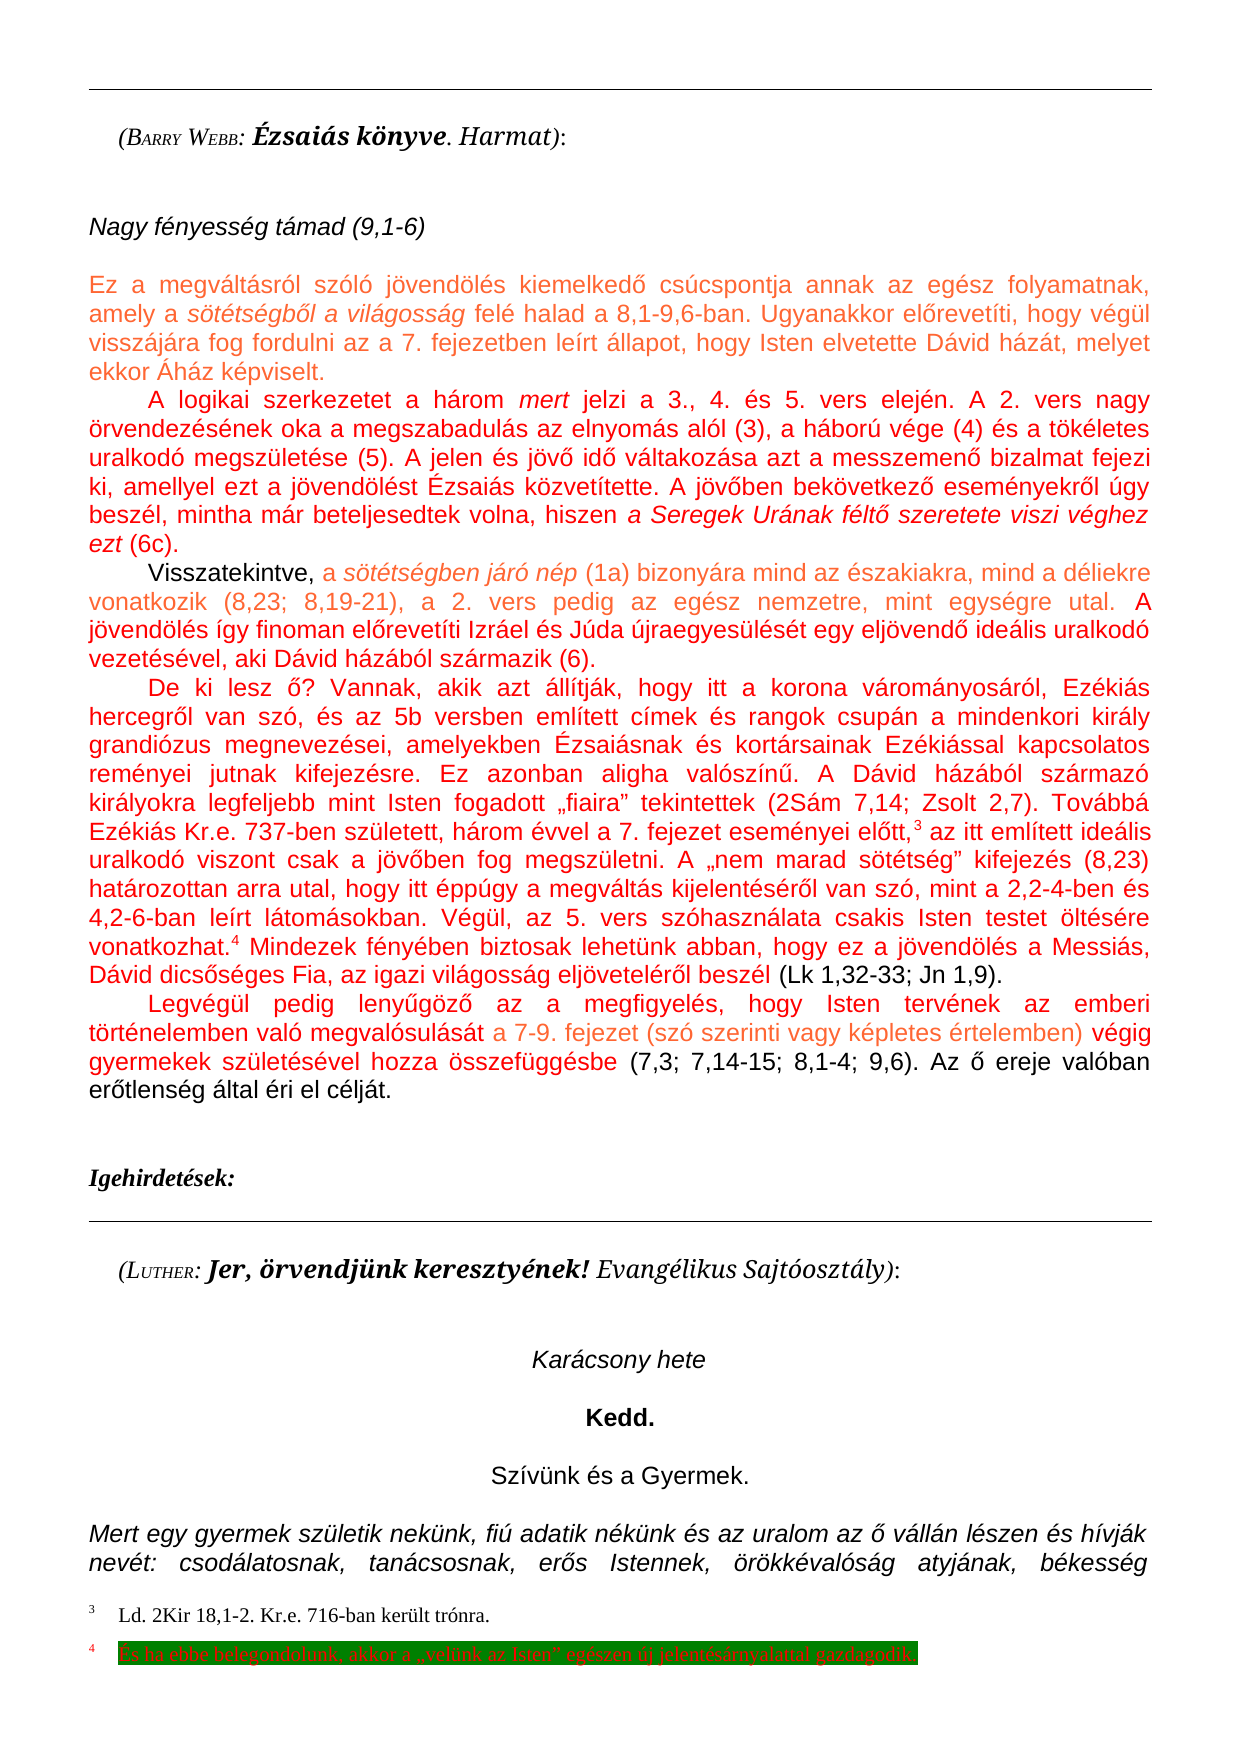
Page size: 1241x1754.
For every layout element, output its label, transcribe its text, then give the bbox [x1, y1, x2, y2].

text Visszatekintve, a sötétségben járó nép (1a) bizonyára mind az északiakra, mind a déliekre vonatkozik (8,23; 8,19-21), a 2. vers pedig az egész nemzetre, mint egységre utal. A jövendölés így finoman előrevetíti Izráel és Júda újraegyesülését egy eljövendő ideális uralkodó vezetésével, aki Dávid házából származik (6). [88, 558, 1152, 673]
text (Barry Webb: Ézsaiás könyve. Harmat): [88, 90, 1152, 182]
text Nagy fényesség támad (9,1-6) [88, 212, 1152, 241]
text Ld. 2Kir 18,1-2. Kr.e. 716-ban került trónra. [88, 1602, 1152, 1627]
text Mert egy gyermek születik nekünk, fiú adatik nékünk és az uralom az ő vállán lészen és hívják nevét: csodálatosnak, tanácsosnak, erős Istennek, örökkévalóság atyjának, békesség [88, 1519, 1152, 1577]
text A logikai szerkezetet a három mert jelzi a 3., 4. és 5. vers elején. A 2. vers nagy örvendezésének oka a megszabadulás az elnyomás alól (3), a háború vége (4) és a tökéletes uralkodó megszületése (5). A jelen és jövő idő váltakozása azt a messzemenő bizalmat fejezi ki, amellyel ezt a jövendölést Ézsaiás közvetítette. A jövőben bekövetkező eseményekről úgy beszél, mintha már beteljesedtek volna, hiszen a Seregek Urának féltő szeretete viszi véghez ezt (6c). [88, 385, 1152, 558]
text Kedd. [88, 1403, 1152, 1432]
text Legvégül pedig lenyűgöző az a megfigyelés, hogy Isten tervének az emberi történelemben való megvalósulását a 7-9. fejezet (szó szerinti vagy képletes értelemben) végig gyermekek születésével hozza összefüggésbe (7,3; 7,14-15; 8,1-4; 9,6). Az ő ereje valóban erőtlenség által éri el célját. [88, 989, 1152, 1104]
text De ki lesz ő? Vannak, akik azt állítják, hogy itt a korona várományosáról, Ezékiás hercegről van szó, és az 5b versben említett címek és rangok csupán a mindenkori király grandiózus megnevezései, amelyekben Ézsaiásnak és kortársainak Ezékiással kapcsolatos reményei jutnak kifejezésre. Ez azonban aligha valószínű. A Dávid házából származó királyokra legfeljebb mint Isten fogadott „fiaira” tekintettek (2Sám 7,14; Zsolt 2,7). Továbbá Ezékiás Kr.e. 737-ben született, három évvel a 7. fejezet eseményei előtt, az itt említett ideális uralkodó viszont csak a jövőben fog megszületni. A „nem marad sötétség” kifejezés (8,23) határozottan arra utal, hogy itt éppúgy a megváltás kijelentéséről van szó, mint a 2,2-4-ben és 4,2-6-ban leírt látomásokban. Végül, az 5. vers szóhasználata csakis Isten testet öltésére vonatkozhat. Mindezek fényében biztosak lehetünk abban, hogy ez a jövendölés a Messiás, Dávid dicsőséges Fia, az igazi világosság eljöveteléről beszél (Lk 1,32-33; Jn 1,9). [88, 673, 1152, 989]
text Ez a megváltásról szóló jövendölés kiemelkedő csúcspontja annak az egész folyamatnak, amely a sötétségből a világosság felé halad a 8,1-9,6-ban. Ugyanakkor előrevetíti, hogy végül visszájára fog fordulni az a 7. fejezetben leírt állapot, hogy Isten elvetette Dávid házát, melyet ekkor Áház képviselt. [88, 270, 1152, 385]
text És ha ebbe belegondolunk, akkor a „velünk az Isten” egészen új jelentésárnyalattal gazdagodik. [88, 1641, 1152, 1665]
text Igehirdetések: [88, 1163, 1152, 1192]
text Szívünk és a Gyermek. [88, 1461, 1152, 1490]
text Karácsony hete [88, 1345, 1152, 1373]
text (Luther: Jer, örvendjünk keresztyének! Evangélikus Sajtóosztály): [88, 1222, 1152, 1315]
